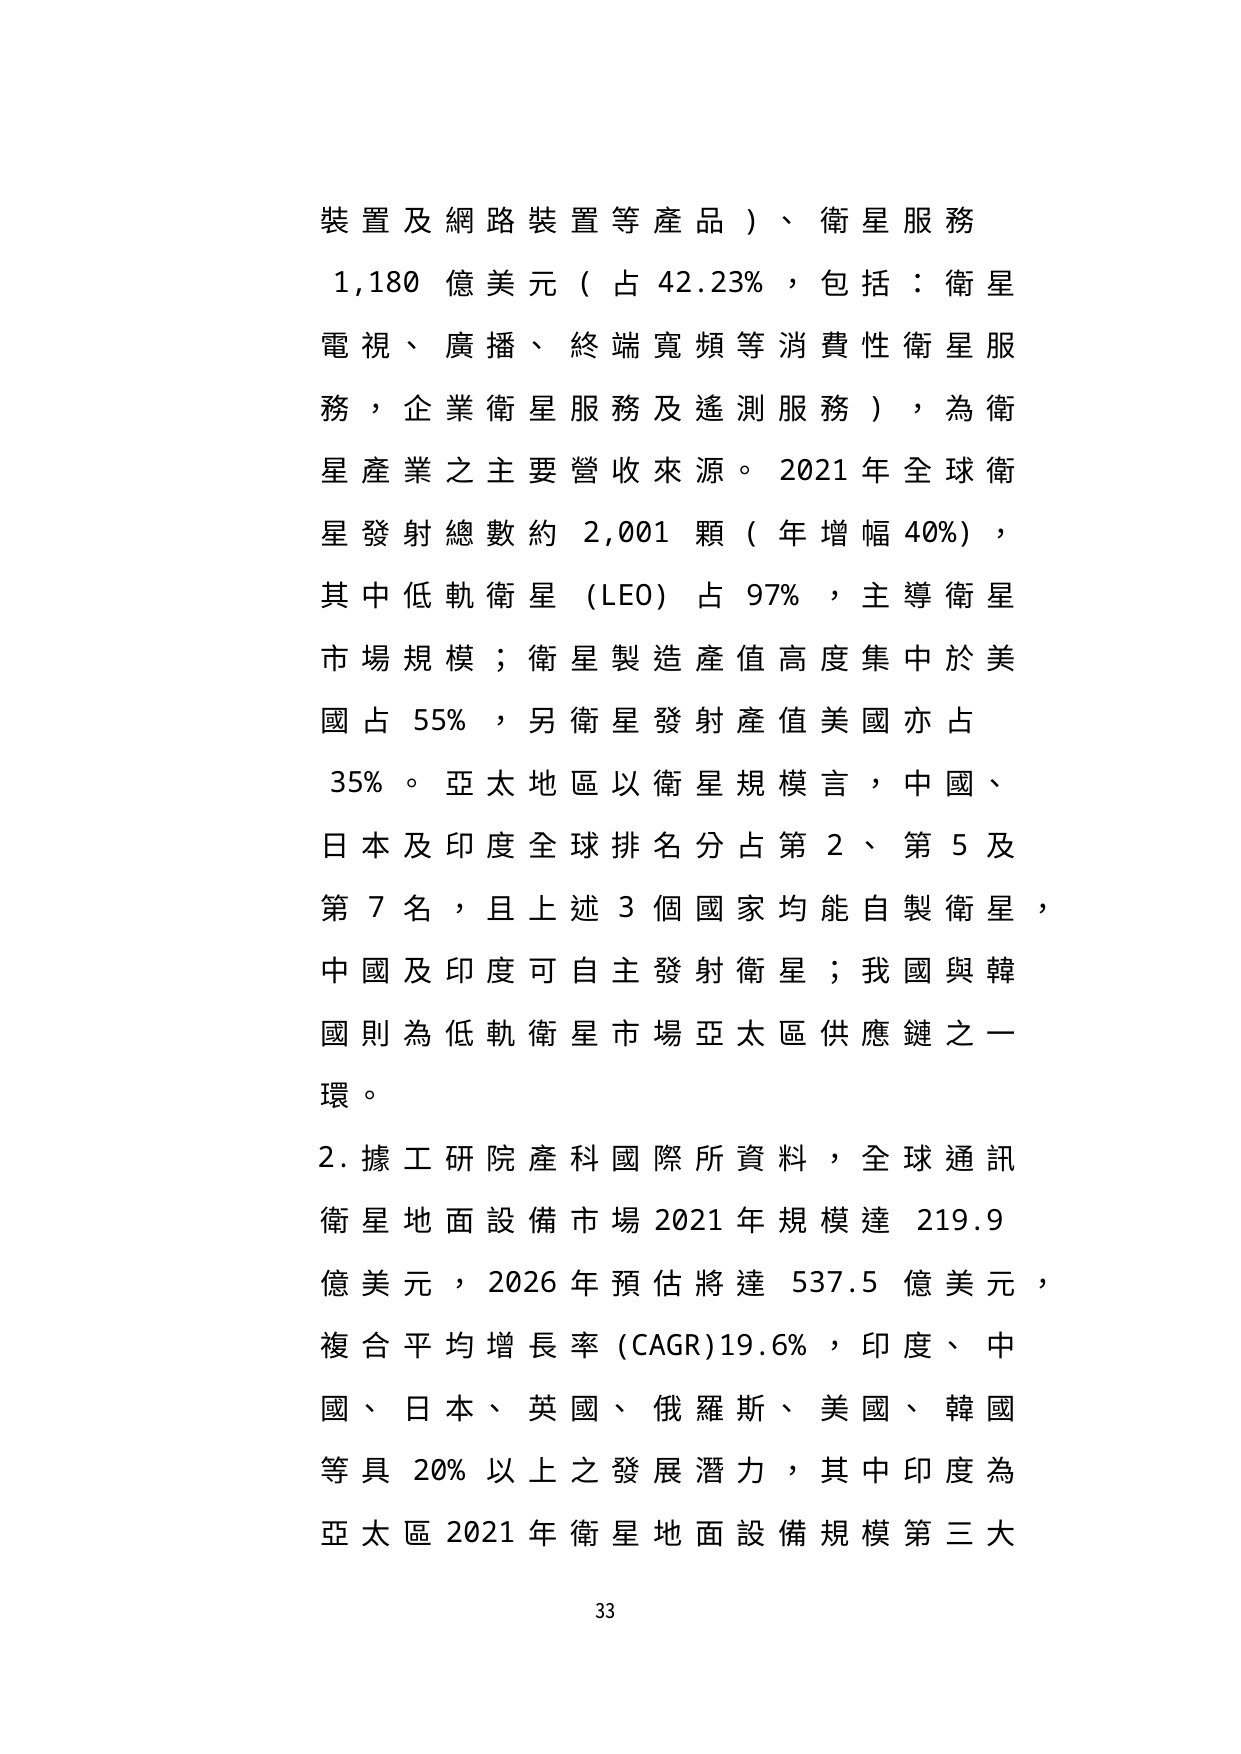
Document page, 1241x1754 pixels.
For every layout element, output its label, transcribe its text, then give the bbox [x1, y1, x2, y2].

text 1.衛星產業包含衛星服務、地面設備、衛星製造和發射服務等4項次產業，據美國衛星產業協會(SIA)報告2021年全球衛星產業產值已達 2,794 億美元，其中地面設備產值1,420億美元(占50.82%，包括：衛星導航系統、消費性裝置及網路裝置等產品)、衛星服務1,180億美元(占42.23%，包括：衛星電視、廣播、終端寬頻等消費性衛星服務，企業衛星服務及遙測服務)，為衛星產業之主要營收來源。2021年全球衛星發射總數約2,001顆(年增幅40%)，其中低軌衛星(LEO)占97%，主導衛星市場規模；衛星製造產值高度集中於美國占55%，另衛星發射產值美國亦占35%。亞太地區以衛星規模言，中國、日本及印度全球排名分占第2、第5及第7名，且上述3個國家均能自製衛星，中國及印度可自主發射衛星；我國與韓國則為低軌衛星市場亞太區供應鏈之一環。 [277, 177, 1022, 1115]
text 2.據工研院產科國際所資料，全球通訊衛星地面設備市場2021年規模達219.9億美元，2026年預估將達537.5億美元，複合平均增長率(CAGR)19.6%，印度、中國、日本、英國、俄羅斯、美國、韓國等具20%以上之發展潛力，其中印度為亞太區2021年衛星地面設備規模第三大市場，預估未來3-5年可達22.4%，成為亞太區第二大市場。 [277, 1115, 1022, 1552]
